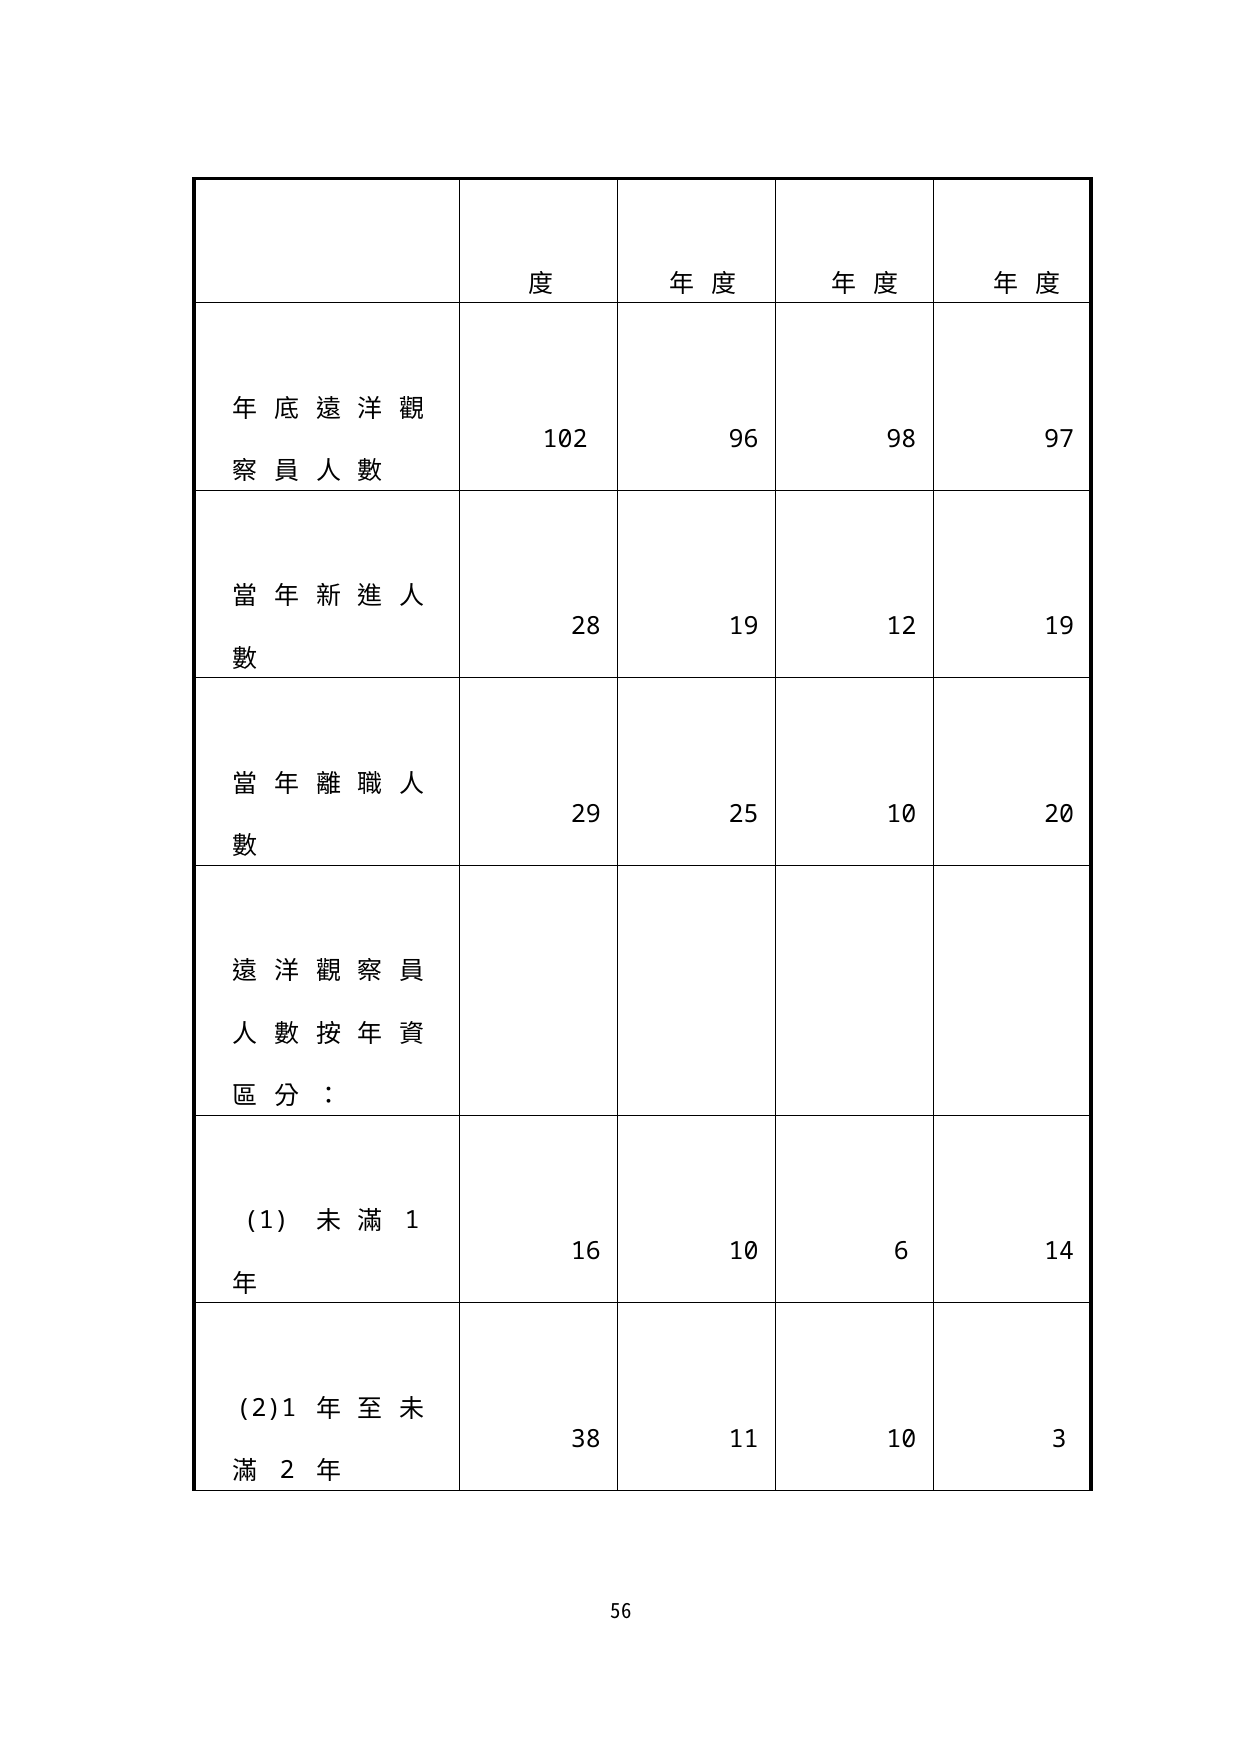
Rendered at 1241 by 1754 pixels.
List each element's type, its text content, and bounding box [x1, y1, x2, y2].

table_cell [460, 866, 617, 1115]
table_cell 當年新進人數 [196, 491, 459, 677]
table_cell 28 [460, 491, 617, 677]
table_cell 3 [934, 1303, 1089, 1490]
table_cell 96 [618, 303, 775, 490]
table_cell 16 [460, 1116, 617, 1302]
table_header 年度 [618, 180, 775, 302]
table_cell 遠洋觀察員人數按年資區分： [196, 866, 459, 1115]
table_cell [934, 866, 1089, 1115]
table_cell 年底遠洋觀察員人數 [196, 303, 459, 490]
table_cell 10 [618, 1116, 775, 1302]
table_cell (1)未滿1年 [196, 1116, 459, 1302]
table_cell 98 [776, 303, 933, 490]
table_cell 10 [776, 678, 933, 865]
table_cell [776, 866, 933, 1115]
table_cell 11 [618, 1303, 775, 1490]
table_cell 19 [934, 491, 1089, 677]
table_cell 97 [934, 303, 1089, 490]
table_cell 102 [460, 303, 617, 490]
table_cell 10 [776, 1303, 933, 1490]
table_cell 19 [618, 491, 775, 677]
table_cell 29 [460, 678, 617, 865]
table_cell 20 [934, 678, 1089, 865]
table_cell 12 [776, 491, 933, 677]
table_cell (2)1年至未滿2年 [196, 1303, 459, 1490]
table_header 度 [460, 180, 617, 302]
table_header 年度 [934, 180, 1089, 302]
table_cell [618, 866, 775, 1115]
table_cell 當年離職人數 [196, 678, 459, 865]
table_cell 25 [618, 678, 775, 865]
table_cell 38 [460, 1303, 617, 1490]
table_cell 6 [776, 1116, 933, 1302]
table_cell 14 [934, 1116, 1089, 1302]
table_header 年度 [776, 180, 933, 302]
table_header [196, 180, 459, 302]
